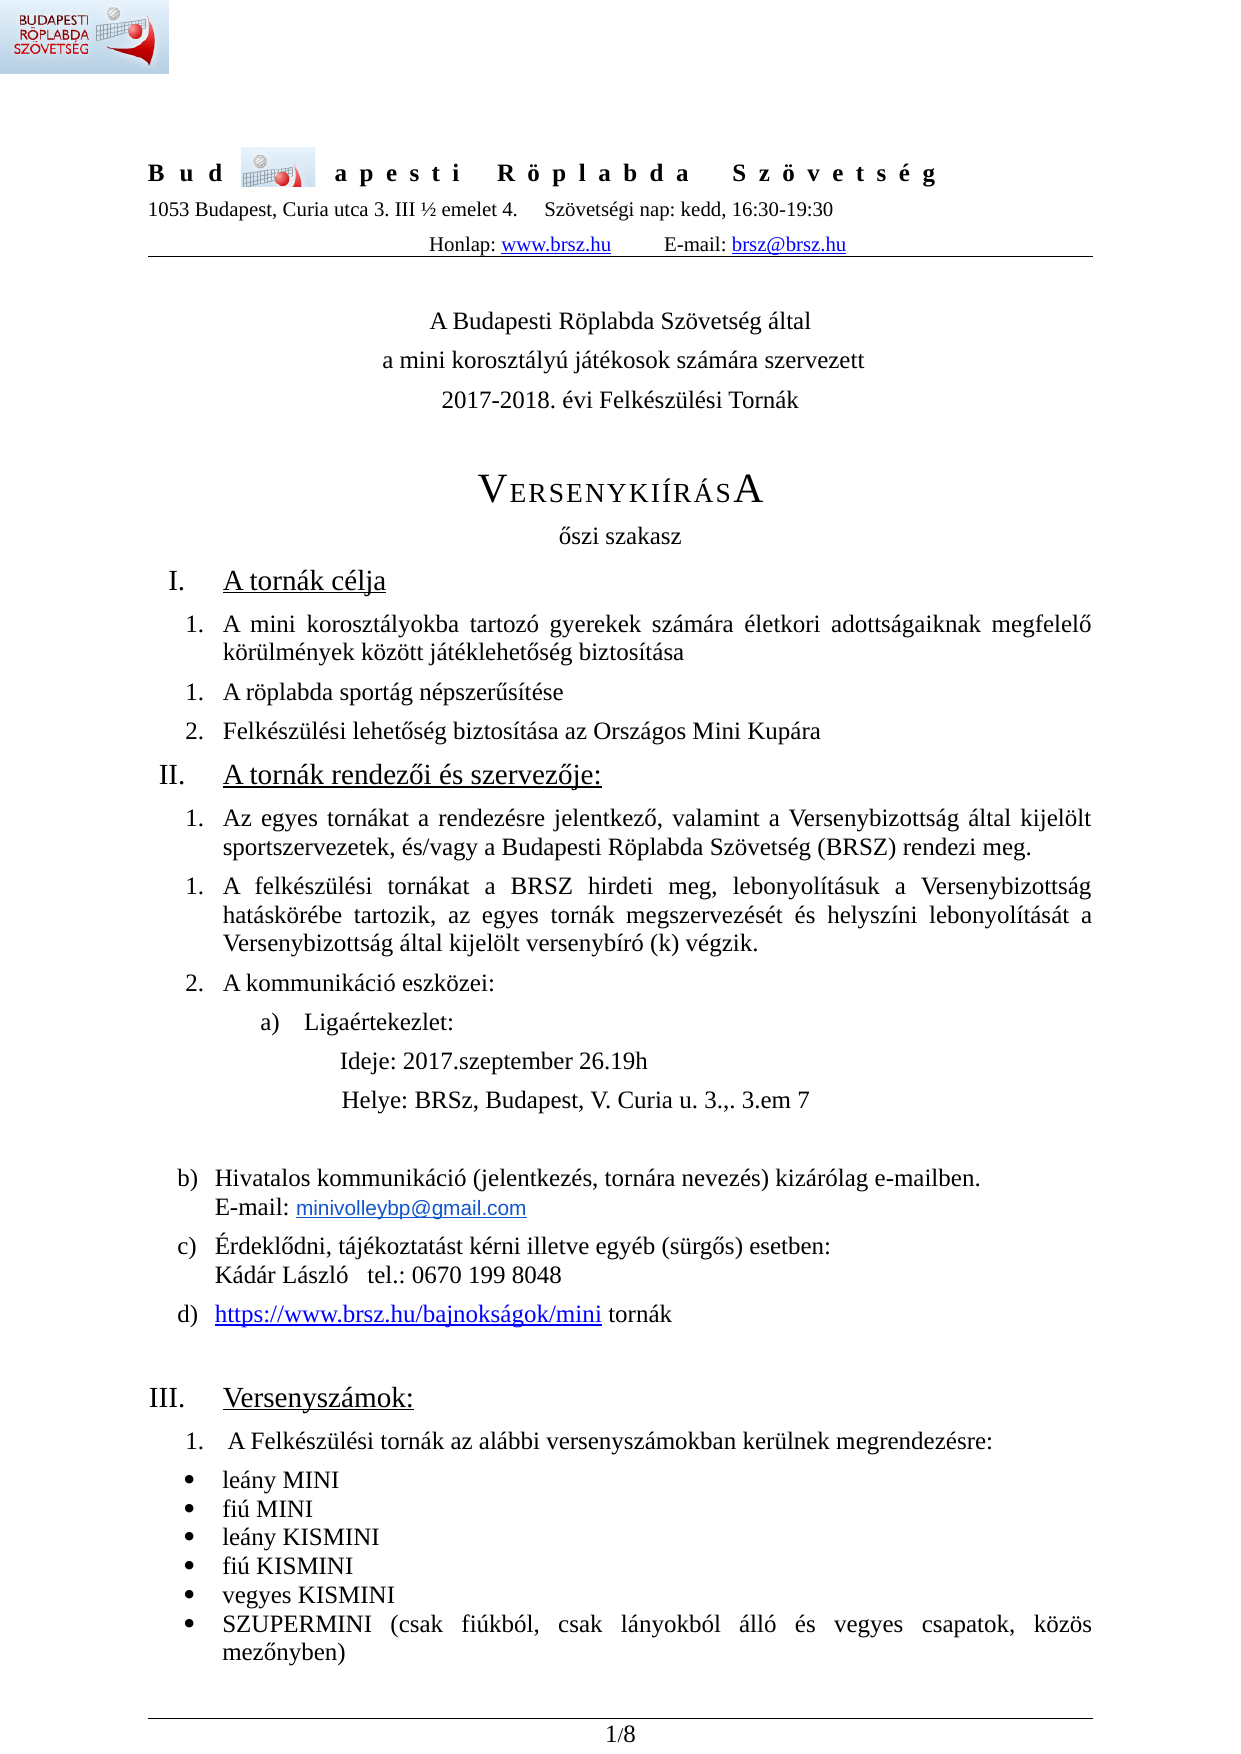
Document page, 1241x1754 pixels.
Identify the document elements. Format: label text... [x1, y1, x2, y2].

list vegyes KISMINI [185, 1580, 1093, 1609]
list SZUPERMINI (csak fiúkból, csak lányokból álló és vegyes csapatok, közös mezőnyben) [185, 1609, 1093, 1666]
text őszi szakasz [148, 521, 1093, 550]
list A mini korosztályokba tartozó gyerekek számára életkori adottságaiknak megfelelő körülmények között játéklehetőség biztosítása [185, 609, 1093, 666]
list fiú KISMINI [185, 1551, 1093, 1580]
subtitle A tornák célja [185, 563, 1093, 596]
list Ligaértekezlet: [260, 1007, 1093, 1036]
text Helye: BRSz, Budapest, V. Curia u. 3.,. 3.em 7 [148, 1085, 1093, 1114]
list Hivatalos kommunikáció (jelentkezés, tornára nevezés) kizárólag e-mailben. E-mail: minivolleybp@gmail.com [177, 1163, 1093, 1221]
list Érdeklődni, tájékoztatást kérni illetve egyéb (sürgős) esetben: Kádár László tel.: 0670 199 8048 [177, 1231, 1093, 1289]
text VersenykiírásA [148, 463, 1093, 511]
list fiú MINI [185, 1494, 1093, 1522]
text a mini korosztályú játékosok számára szervezett [148, 346, 1093, 374]
subtitle Versenyszámok: [185, 1380, 1093, 1413]
text Honlap: www.brsz.hu E-mail: brsz@brsz.hu [148, 232, 1093, 256]
text 2017-2018. évi Felkészülési Tornák [148, 385, 1093, 413]
text A Budapesti Röplabda Szövetség által [148, 306, 1093, 335]
text 1053 Budapest, Curia utca 3. III ½ emelet 4. Szövetségi nap: kedd, 16:30-19:30 [148, 197, 1093, 221]
text B u d a p e s t i R ö p l a b d a S z ö v e t s é g [148, 158, 1093, 187]
list leány MINI [185, 1465, 1093, 1494]
subtitle A tornák rendezői és szervezője: [185, 757, 1093, 791]
list A Felkészülési tornák az alábbi versenyszámokban kerülnek megrendezésre: [185, 1426, 1093, 1454]
text Ideje: 2017.szeptember 26.19h [339, 1046, 1093, 1075]
picture [0, 0, 169, 74]
list Az egyes tornákat a rendezésre jelentkező, valamint a Versenybizottság által kijelölt sportszervezetek, és/vagy a Budapesti Röplabda Szövetség (BRSZ) rendezi meg. [185, 803, 1093, 861]
list leány KISMINI [185, 1522, 1093, 1551]
list A röplabda sportág népszerűsítése [185, 677, 1093, 705]
list A kommunikáció eszközei: [185, 968, 1093, 996]
list A felkészülési tornákat a BRSZ hirdeti meg, lebonyolításuk a Versenybizottság hatáskörébe tartozik, az egyes tornák megszervezését és helyszíni lebonyolítását a Versenybizottság által kijelölt versenybíró (k) végzik. [185, 871, 1093, 957]
list https://www.brsz.hu/bajnokságok/mini tornák [177, 1299, 1093, 1328]
list Felkészülési lehetőség biztosítása az Országos Mini Kupára [185, 716, 1093, 744]
